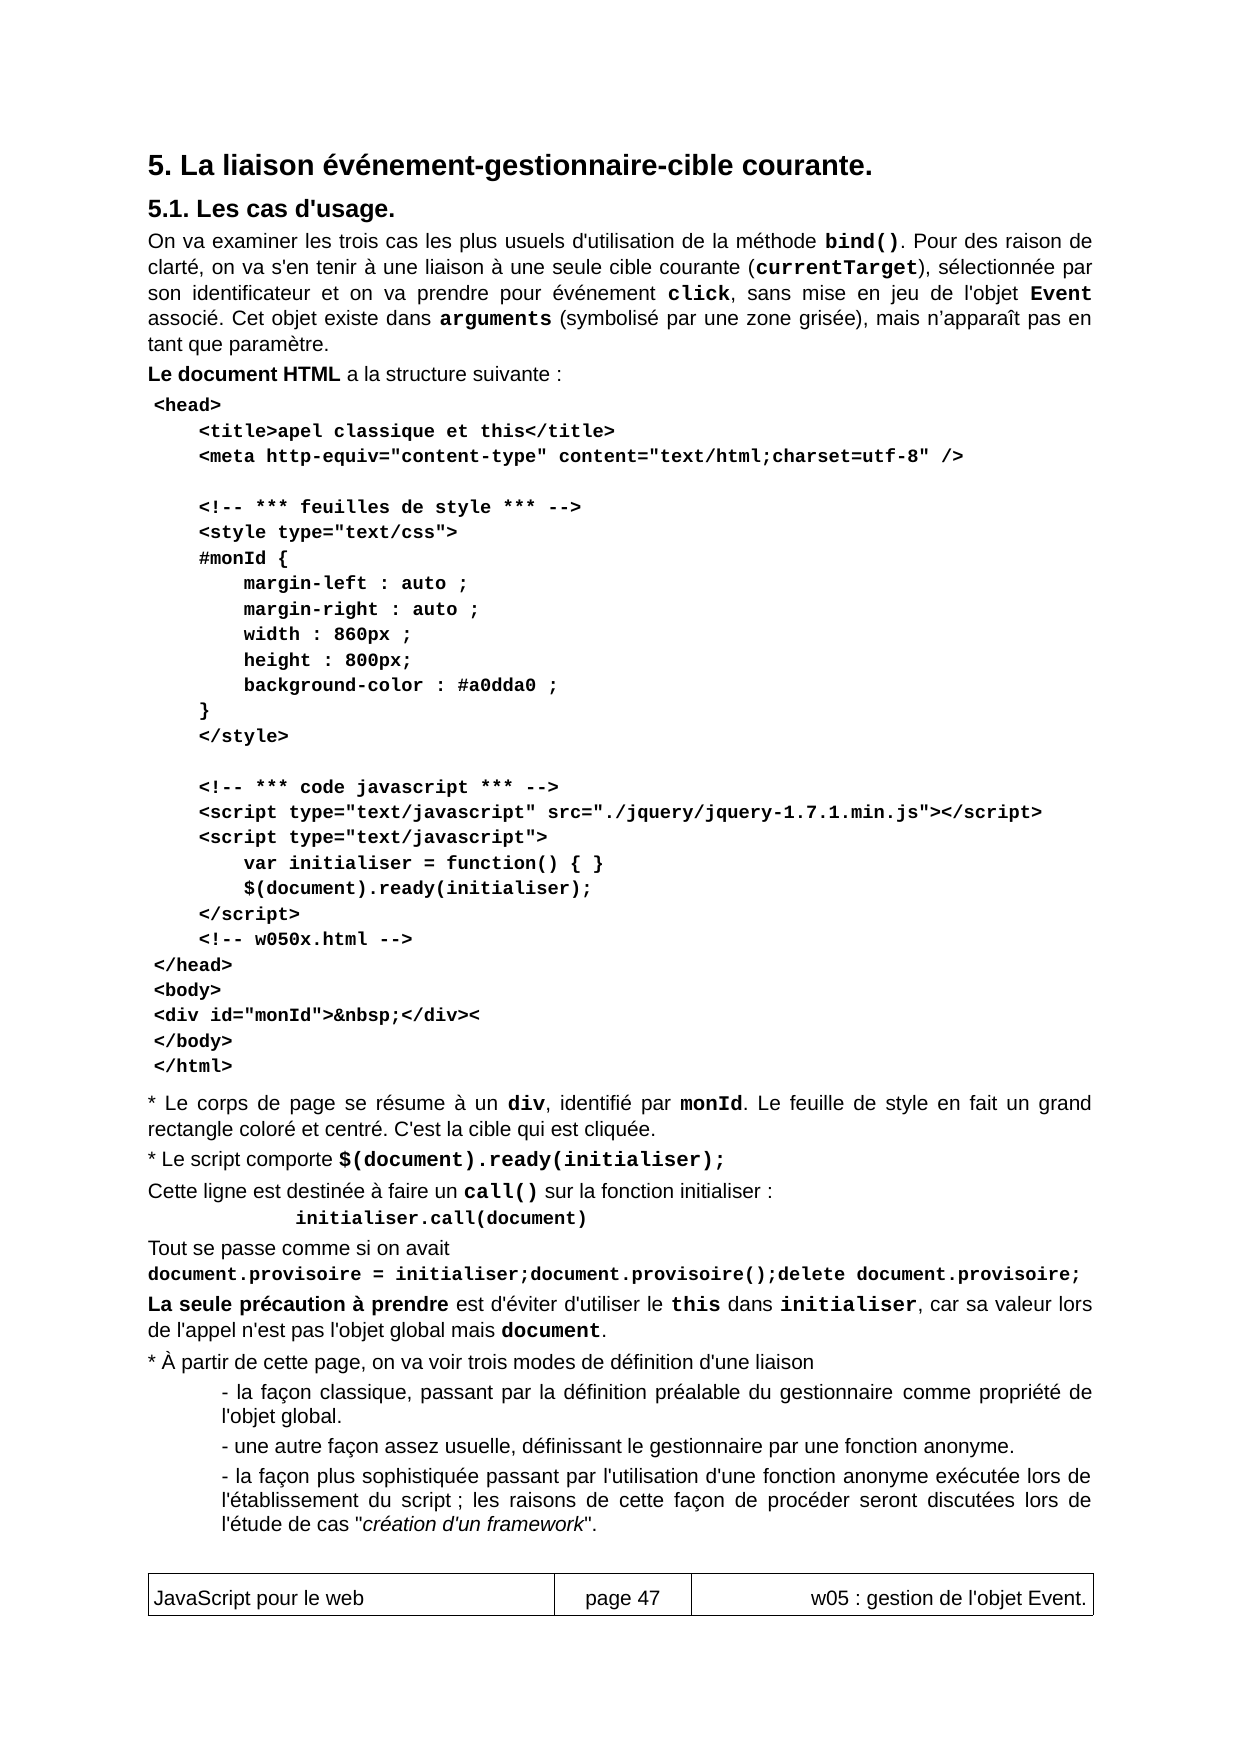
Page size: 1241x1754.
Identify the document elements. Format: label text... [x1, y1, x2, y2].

text <div id="monId">&nbsp;</div>< [148, 1000, 1093, 1026]
text </body> [148, 1026, 1093, 1051]
text - une autre façon assez usuelle, définissant le gestionnaire par une fonction anonyme. [221, 1434, 1093, 1458]
text * Le corps de page se résume à un div, identifié par monId. Le feuille de style en fait un grand rectangle coloré et centré. C'est la cible qui est cliquée. [148, 1091, 1093, 1140]
text } [148, 695, 1093, 721]
text <body> [148, 975, 1093, 1000]
text <style type="text/css"> [148, 517, 1093, 543]
text <!-- w050x.html --> [148, 924, 1093, 949]
text width : 860px ; [148, 619, 1093, 644]
subtitle 5.1. Les cas d'usage. [148, 194, 1093, 222]
text * À partir de cette page, on va voir trois modes de définition d'une liaison [148, 1350, 1093, 1374]
text - la façon plus sophistiquée passant par l'utilisation d'une fonction anonyme exécutée lors de l'établissement du script ; les raisons de cette façon de procéder seront discutées lors de l'étude de cas "création d'un framework". [221, 1464, 1093, 1536]
text <head> [148, 390, 1093, 416]
subtitle 5. La liaison événement-gestionnaire-cible courante. [148, 148, 1093, 181]
text var initialiser = function() { } [148, 848, 1093, 873]
text La seule précaution à prendre est d'éviter d'utiliser le this dans initialiser, car sa valeur lors de l'appel n'est pas l'objet global mais document. [148, 1292, 1093, 1343]
subtitle document.provisoire = initialiser;document.provisoire();delete document.provisoire; [148, 1264, 1093, 1286]
text </style> [148, 721, 1093, 748]
text <title>apel classique et this</title> [148, 416, 1093, 441]
text $(document).ready(initialiser); [148, 873, 1093, 899]
text </script> [148, 899, 1093, 924]
text <meta http-equiv="content-type" content="text/html;charset=utf-8" /> [148, 441, 1093, 468]
text On va examiner les trois cas les plus usuels d'utilisation de la méthode bind(). Pour des raison de clarté, on va s'en tenir à une liaison à une seule cible courante (currentTarget), sélectionnée par son identificateur et on va prendre pour événement click, sans mise en jeu de l'objet Event associé. Cet objet existe dans arguments (symbolisé par une zone grisée), mais n’apparaît pas en tant que paramètre. [148, 229, 1093, 356]
text #monId { [148, 543, 1093, 568]
text margin-right : auto ; [148, 594, 1093, 619]
text height : 800px; [148, 644, 1093, 670]
text Le document HTML a la structure suivante : [148, 362, 1093, 386]
text margin-left : auto ; [148, 568, 1093, 594]
text </html> [148, 1051, 1093, 1084]
subtitle initialiser.call(document) [295, 1209, 1093, 1230]
text - la façon classique, passant par la définition préalable du gestionnaire comme propriété de l'objet global. [221, 1380, 1093, 1428]
text Cette ligne est destinée à faire un call() sur la fonction initialiser : [148, 1179, 1093, 1204]
text <!-- *** feuilles de style *** --> [148, 492, 1093, 517]
text * Le script comporte $(document).ready(initialiser); [148, 1147, 1093, 1172]
text <!-- *** code javascript *** --> [148, 772, 1093, 797]
text Tout se passe comme si on avait [148, 1236, 1093, 1260]
text </head> [148, 949, 1093, 975]
text <script type="text/javascript" src="./jquery/jquery-1.7.1.min.js"></script> [148, 797, 1093, 822]
text background-color : #a0dda0 ; [148, 670, 1093, 695]
text <script type="text/javascript"> [148, 822, 1093, 848]
